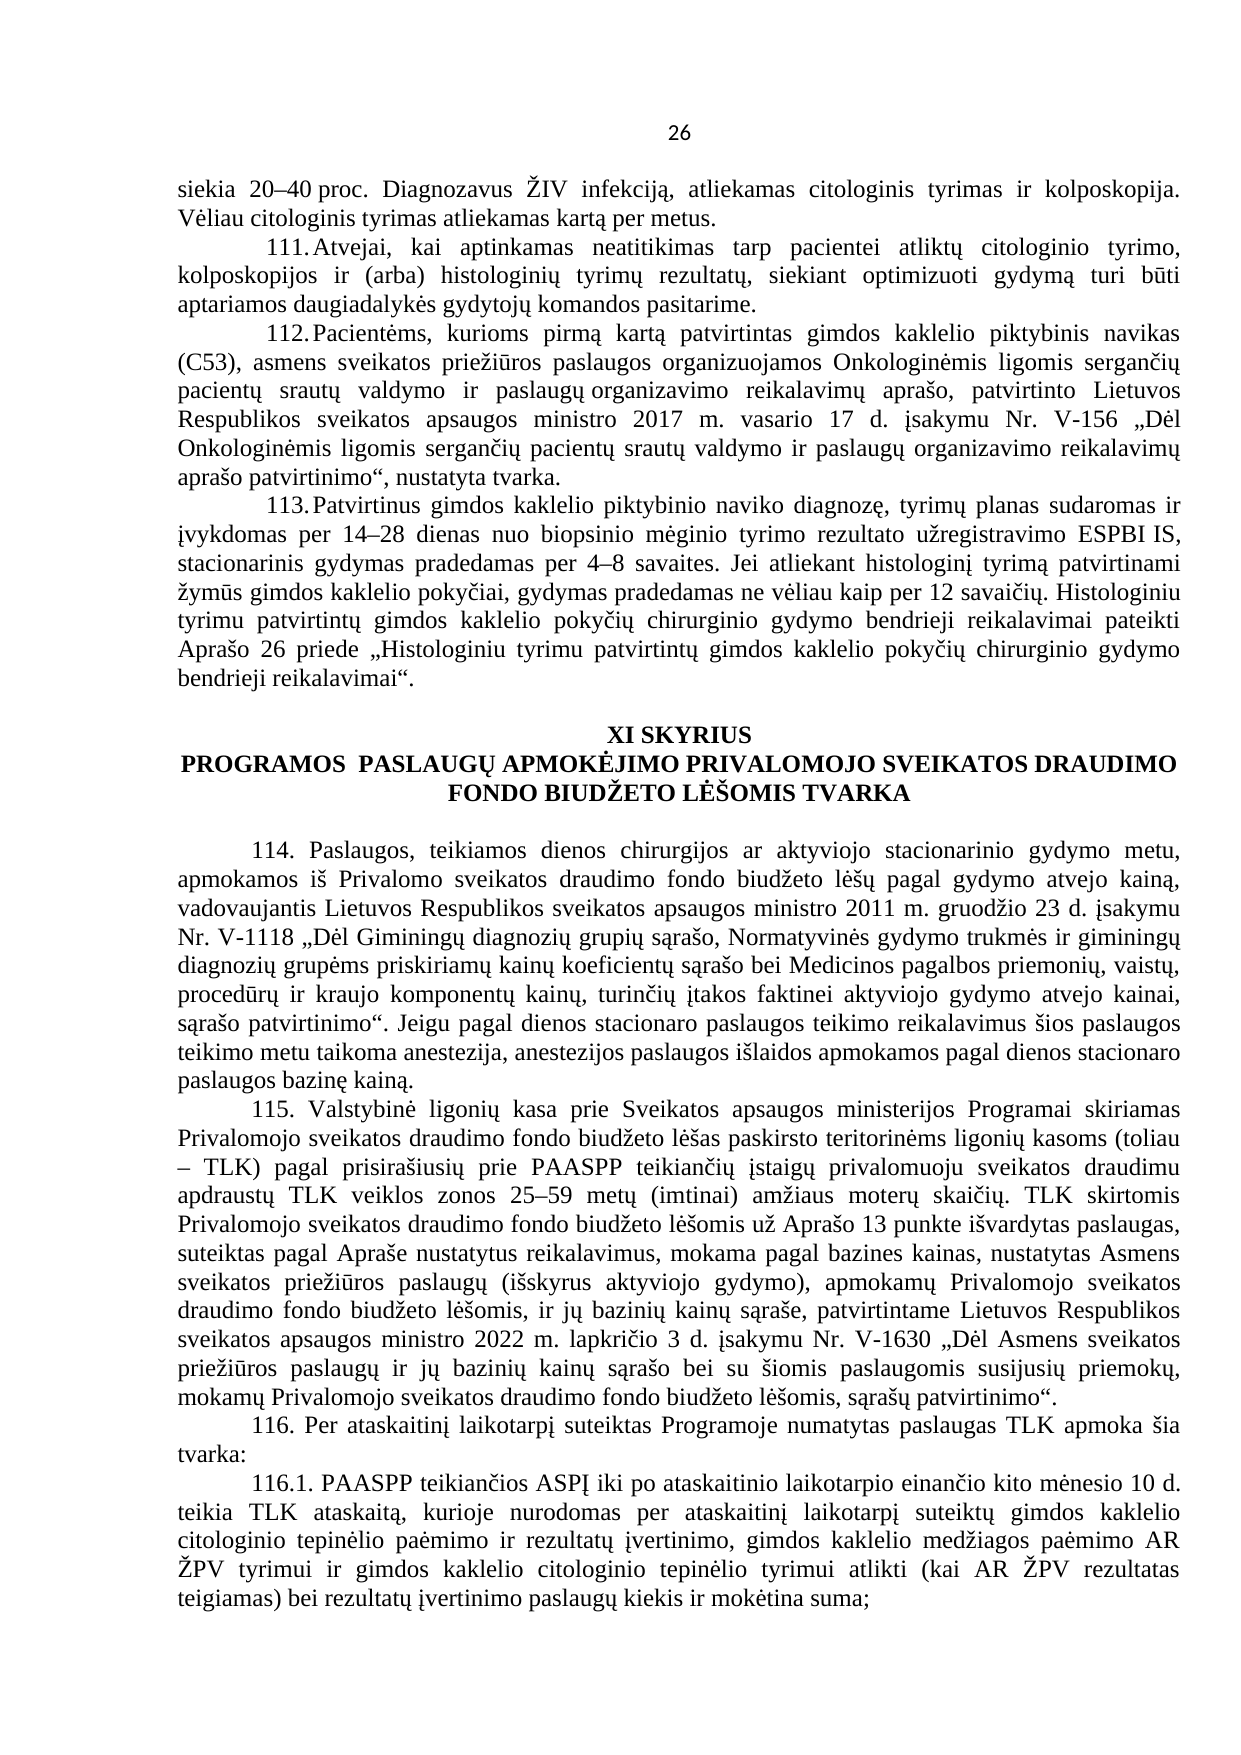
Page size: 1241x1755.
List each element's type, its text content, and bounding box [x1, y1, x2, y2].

text PROGRAMOS PASLAUGŲ APMOKĖJIMO PRIVALOMOJO SVEIKATOS DRAUDIMO FONDO BIUDŽETO LĖŠOMIS TVARKA [177, 749, 1181, 807]
text 114. Paslaugos, teikiamos dienos chirurgijos ar aktyviojo stacionarinio gydymo metu, apmokamos iš Privalomo sveikatos draudimo fondo biudžeto lėšų pagal gydymo atvejo kainą, vadovaujantis Lietuvos Respublikos sveikatos apsaugos ministro 2011 m. gruodžio 23 d. įsakymu Nr. V-1118 „Dėl Giminingų diagnozių grupių sąrašo, Normatyvinės gydymo trukmės ir giminingų diagnozių grupėms priskiriamų kainų koeficientų sąrašo bei Medicinos pagalbos priemonių, vaistų, procedūrų ir kraujo komponentų kainų, turinčių įtakos faktinei aktyviojo gydymo atvejo kainai, sąrašo patvirtinimo“. Jeigu pagal dienos stacionaro paslaugos teikimo reikalavimus šios paslaugos teikimo metu taikoma anestezija, anestezijos paslaugos išlaidos apmokamos pagal dienos stacionaro paslaugos bazinę kainą. [177, 835, 1181, 1094]
text XI SKYRIUS [177, 720, 1181, 749]
text 111. Atvejai, kai aptinkamas neatitikimas tarp pacientei atliktų citologinio tyrimo, kolposkopijos ir (arba) histologinių tyrimų rezultatų, siekiant optimizuoti gydymą turi būti aptariamos daugiadalykės gydytojų komandos pasitarime. [177, 232, 1181, 318]
text 113. Patvirtinus gimdos kaklelio piktybinio naviko diagnozę, tyrimų planas sudaromas ir įvykdomas per 14–28 dienas nuo biopsinio mėginio tyrimo rezultato užregistravimo ESPBI IS, stacionarinis gydymas pradedamas per 4–8 savaites. Jei atliekant histologinį tyrimą patvirtinami žymūs gimdos kaklelio pokyčiai, gydymas pradedamas ne vėliau kaip per 12 savaičių. Histologiniu tyrimu patvirtintų gimdos kaklelio pokyčių chirurginio gydymo bendrieji reikalavimai pateikti Aprašo 26 priede „Histologiniu tyrimu patvirtintų gimdos kaklelio pokyčių chirurginio gydymo bendrieji reikalavimai“. [177, 490, 1181, 692]
text 115. Valstybinė ligonių kasa prie Sveikatos apsaugos ministerijos Programai skiriamas Privalomojo sveikatos draudimo fondo biudžeto lėšas paskirsto teritorinėms ligonių kasoms (toliau – TLK) pagal prisirašiusių prie PAASPP teikiančių įstaigų privalomuoju sveikatos draudimu apdraustų TLK veiklos zonos 25–59 metų (imtinai) amžiaus moterų skaičių. TLK skirtomis Privalomojo sveikatos draudimo fondo biudžeto lėšomis už Aprašo 13 punkte išvardytas paslaugas, suteiktas pagal Apraše nustatytus reikalavimus, mokama pagal bazines kainas, nustatytas Asmens sveikatos priežiūros paslaugų (išskyrus aktyviojo gydymo), apmokamų Privalomojo sveikatos draudimo fondo biudžeto lėšomis, ir jų bazinių kainų sąraše, patvirtintame Lietuvos Respublikos sveikatos apsaugos ministro 2022 m. lapkričio 3 d. įsakymu Nr. V-1630 „Dėl Asmens sveikatos priežiūros paslaugų ir jų bazinių kainų sąrašo bei su šiomis paslaugomis susijusių priemokų, mokamų Privalomojo sveikatos draudimo fondo biudžeto lėšomis, sąrašų patvirtinimo“. [177, 1094, 1181, 1410]
text 116. Per ataskaitinį laikotarpį suteiktas Programoje numatytas paslaugas TLK apmoka šia tvarka: [177, 1410, 1181, 1468]
text 112. Pacientėms, kurioms pirmą kartą patvirtintas gimdos kaklelio piktybinis navikas (C53), asmens sveikatos priežiūros paslaugos organizuojamos Onkologinėmis ligomis sergančių pacientų srautų valdymo ir paslaugų organizavimo reikalavimų aprašo, patvirtinto Lietuvos Respublikos sveikatos apsaugos ministro 2017 m. vasario 17 d. įsakymu Nr. V-156 „Dėl Onkologinėmis ligomis sergančių pacientų srautų valdymo ir paslaugų organizavimo reikalavimų aprašo patvirtinimo“, nustatyta tvarka. [177, 318, 1181, 490]
text 116.1. PAASPP teikiančios ASPĮ iki po ataskaitinio laikotarpio einančio kito mėnesio 10 d. teikia TLK ataskaitą, kurioje nurodomas per ataskaitinį laikotarpį suteiktų gimdos kaklelio citologinio tepinėlio paėmimo ir rezultatų įvertinimo, gimdos kaklelio medžiagos paėmimo AR ŽPV tyrimui ir gimdos kaklelio citologinio tepinėlio tyrimui atlikti (kai AR ŽPV rezultatas teigiamas) bei rezultatų įvertinimo paslaugų kiekis ir mokėtina suma; [177, 1468, 1181, 1612]
text siekia 20–40 proc. Diagnozavus ŽIV infekciją, atliekamas citologinis tyrimas ir kolposkopija. Vėliau citologinis tyrimas atliekamas kartą per metus. [177, 174, 1181, 232]
